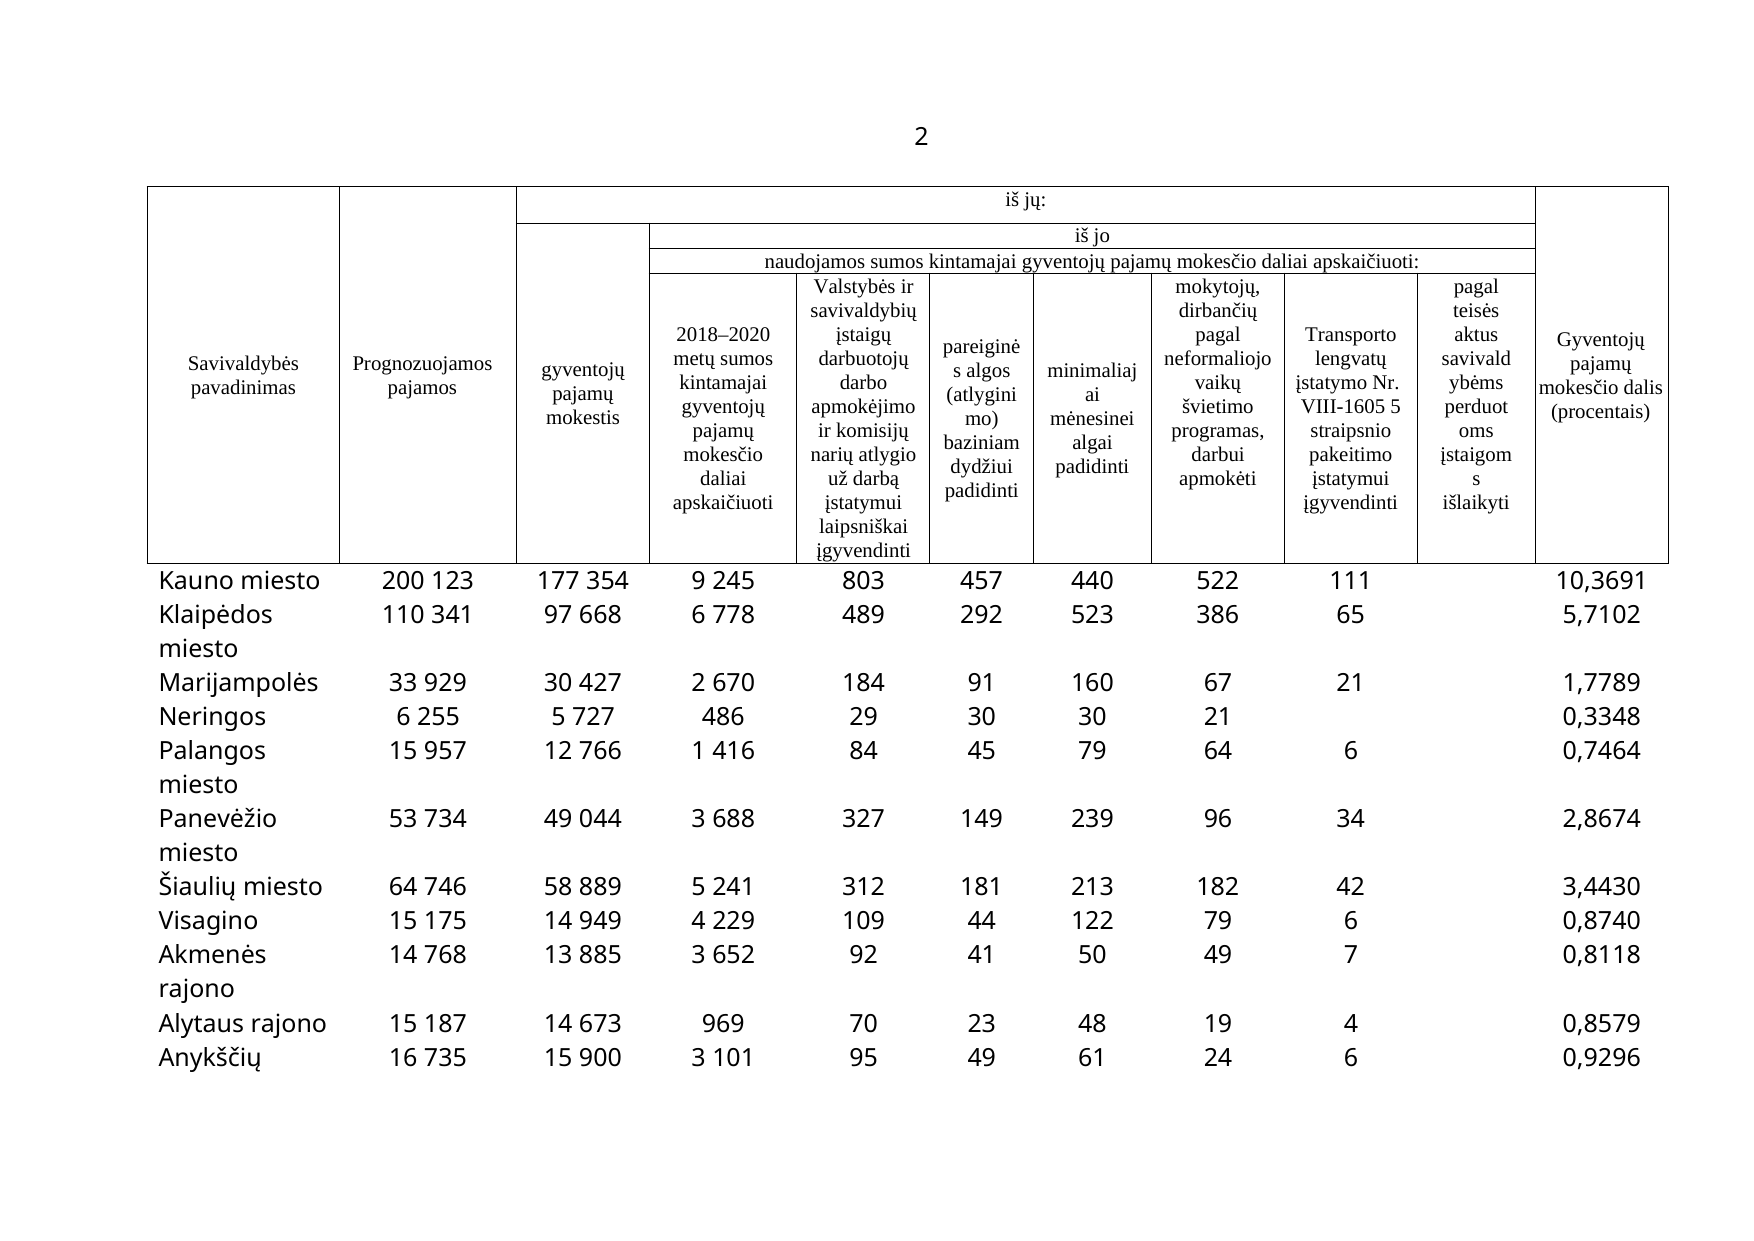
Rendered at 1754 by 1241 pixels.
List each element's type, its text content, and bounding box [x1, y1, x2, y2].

table_cell 0,8118 [1535, 937, 1668, 1005]
table_cell 3,4430 [1535, 869, 1668, 903]
table_cell 200 123 [339, 564, 516, 596]
table_cell 6 778 [649, 596, 797, 664]
table_cell 79 [1151, 903, 1284, 937]
table_cell 239 [1033, 801, 1151, 869]
table_cell 41 [930, 937, 1033, 1005]
table_cell 21 [1151, 699, 1284, 733]
table_cell 5,7102 [1535, 596, 1668, 664]
table_cell 2 670 [649, 665, 797, 699]
table_cell [1417, 1005, 1535, 1039]
table_cell pagal teisės aktus savivaldybėms perduotoms įstaigoms išlaikyti [1418, 274, 1535, 562]
table_cell 15 175 [339, 903, 516, 937]
table_header Savivaldybės pavadinimas [148, 187, 339, 562]
table_cell 50 [1033, 937, 1151, 1005]
table_cell 6 [1284, 903, 1417, 937]
table_cell 6 255 [339, 699, 516, 733]
table_cell [1417, 801, 1535, 869]
table_cell 6 [1284, 1039, 1417, 1073]
table_cell 2,8674 [1535, 801, 1668, 869]
table_cell Alytaus rajono [147, 1005, 339, 1039]
table_cell 44 [930, 903, 1033, 937]
table_cell 5 241 [649, 869, 797, 903]
table_cell 53 734 [339, 801, 516, 869]
table_cell 440 [1033, 564, 1151, 596]
table_cell [1417, 596, 1535, 664]
table_cell pareiginės algos (atlyginimo) baziniam dydžiui padidinti [930, 274, 1033, 562]
table_cell 49 044 [516, 801, 649, 869]
table_cell 111 [1284, 564, 1417, 596]
table_cell 312 [797, 869, 930, 903]
table_cell Marijampolės [147, 665, 339, 699]
table_cell 327 [797, 801, 930, 869]
table_cell Akmenės rajono [147, 937, 339, 1005]
table_cell 6 [1284, 733, 1417, 801]
table_cell 29 [797, 699, 930, 733]
table_cell 49 [930, 1039, 1033, 1073]
table_cell 19 [1151, 1005, 1284, 1039]
table_cell 292 [930, 596, 1033, 664]
table_cell [1417, 665, 1535, 699]
table_header iš jų: [517, 187, 1535, 222]
table_cell 0,9296 [1535, 1039, 1668, 1073]
table_cell 457 [930, 564, 1033, 596]
table_cell 49 [1151, 937, 1284, 1005]
table_cell mokytojų, dirbančių pagal neformaliojo vaikų švietimo programas, darbui apmokėti [1152, 274, 1284, 562]
table_cell [1417, 1039, 1535, 1073]
table_header Gyventojų pajamų mokesčio dalis (procentais) [1536, 187, 1668, 562]
table_cell 0,3348 [1535, 699, 1668, 733]
table_cell 7 [1284, 937, 1417, 1005]
table_cell 14 673 [516, 1005, 649, 1039]
table_cell 522 [1151, 564, 1284, 596]
table_cell 213 [1033, 869, 1151, 903]
table_cell 122 [1033, 903, 1151, 937]
table_cell 3 101 [649, 1039, 797, 1073]
table_cell 160 [1033, 665, 1151, 699]
table_cell 97 668 [516, 596, 649, 664]
table_cell 386 [1151, 596, 1284, 664]
table_cell 3 652 [649, 937, 797, 1005]
table_cell 61 [1033, 1039, 1151, 1073]
table_cell 30 427 [516, 665, 649, 699]
table_cell 65 [1284, 596, 1417, 664]
table_cell 0,8579 [1535, 1005, 1668, 1039]
table_cell 95 [797, 1039, 930, 1073]
table_cell 15 900 [516, 1039, 649, 1073]
table_cell Klaipėdos miesto [147, 596, 339, 664]
table_cell [1417, 564, 1535, 596]
table_cell 1,7789 [1535, 665, 1668, 699]
table_cell [1417, 937, 1535, 1005]
table_cell 523 [1033, 596, 1151, 664]
table_cell 109 [797, 903, 930, 937]
table_cell 1 416 [649, 733, 797, 801]
table_cell 10,3691 [1535, 564, 1668, 596]
table_cell [1417, 699, 1535, 733]
table_cell 5 727 [516, 699, 649, 733]
table_cell naudojamos sumos kintamajai gyventojų pajamų mokesčio daliai apskaičiuoti: [650, 249, 1535, 273]
table_cell 42 [1284, 869, 1417, 903]
table_cell Šiaulių miesto [147, 869, 339, 903]
table_cell 184 [797, 665, 930, 699]
table_header Prognozuojamos pajamos [340, 187, 516, 562]
table_cell 489 [797, 596, 930, 664]
table_cell 0,8740 [1535, 903, 1668, 937]
table_cell 84 [797, 733, 930, 801]
table_cell [1284, 699, 1417, 733]
table_cell 33 929 [339, 665, 516, 699]
table_cell 91 [930, 665, 1033, 699]
table_cell 48 [1033, 1005, 1151, 1039]
table_cell 4 [1284, 1005, 1417, 1039]
table_cell [1417, 869, 1535, 903]
table_cell 13 885 [516, 937, 649, 1005]
table_cell 70 [797, 1005, 930, 1039]
table_cell 64 [1151, 733, 1284, 801]
table_cell 0,7464 [1535, 733, 1668, 801]
table_cell 15 957 [339, 733, 516, 801]
table_cell 58 889 [516, 869, 649, 903]
table_cell 182 [1151, 869, 1284, 903]
table_cell 969 [649, 1005, 797, 1039]
table_cell 803 [797, 564, 930, 596]
table_cell 2018–2020 metų sumos kintamajai gyventojų pajamų mokesčio daliai apskaičiuoti [650, 274, 796, 562]
table_cell minimaliajai mėnesinei algai padidinti [1034, 274, 1151, 562]
table_cell gyventojų pajamų mokestis [517, 224, 649, 562]
table_cell Kauno miesto [147, 564, 339, 596]
table_cell 30 [930, 699, 1033, 733]
table_cell 23 [930, 1005, 1033, 1039]
table_cell iš jo [650, 224, 1535, 247]
table_cell Palangos miesto [147, 733, 339, 801]
table_cell 45 [930, 733, 1033, 801]
table_cell Neringos [147, 699, 339, 733]
table_cell 15 187 [339, 1005, 516, 1039]
table_cell 149 [930, 801, 1033, 869]
table_cell Panevėžio miesto [147, 801, 339, 869]
table_cell 177 354 [516, 564, 649, 596]
table_cell 3 688 [649, 801, 797, 869]
table_cell 64 746 [339, 869, 516, 903]
table_cell 92 [797, 937, 930, 1005]
table_cell [1417, 733, 1535, 801]
table_cell 21 [1284, 665, 1417, 699]
table_cell 79 [1033, 733, 1151, 801]
table_cell 14 949 [516, 903, 649, 937]
table_cell Visagino [147, 903, 339, 937]
table_cell 67 [1151, 665, 1284, 699]
table_cell 4 229 [649, 903, 797, 937]
table_cell Valstybės ir savivaldybių įstaigų darbuotojų darbo apmokėjimo ir komisijų narių atlygio už darbą įstatymui laipsniškai įgyvendinti [797, 274, 929, 562]
table_cell 110 341 [339, 596, 516, 664]
table_cell 96 [1151, 801, 1284, 869]
table_cell Anykščių [147, 1039, 339, 1073]
table_cell 14 768 [339, 937, 516, 1005]
table_cell 9 245 [649, 564, 797, 596]
table_cell 34 [1284, 801, 1417, 869]
table_cell 486 [649, 699, 797, 733]
table_cell 12 766 [516, 733, 649, 801]
table_cell 30 [1033, 699, 1151, 733]
table_cell 24 [1151, 1039, 1284, 1073]
table_cell Transporto lengvatų įstatymo Nr. VIII-1605 5 straipsnio pakeitimo įstatymui įgyvendinti [1285, 274, 1417, 562]
table_cell [1417, 903, 1535, 937]
table_cell 181 [930, 869, 1033, 903]
table_cell 16 735 [339, 1039, 516, 1073]
